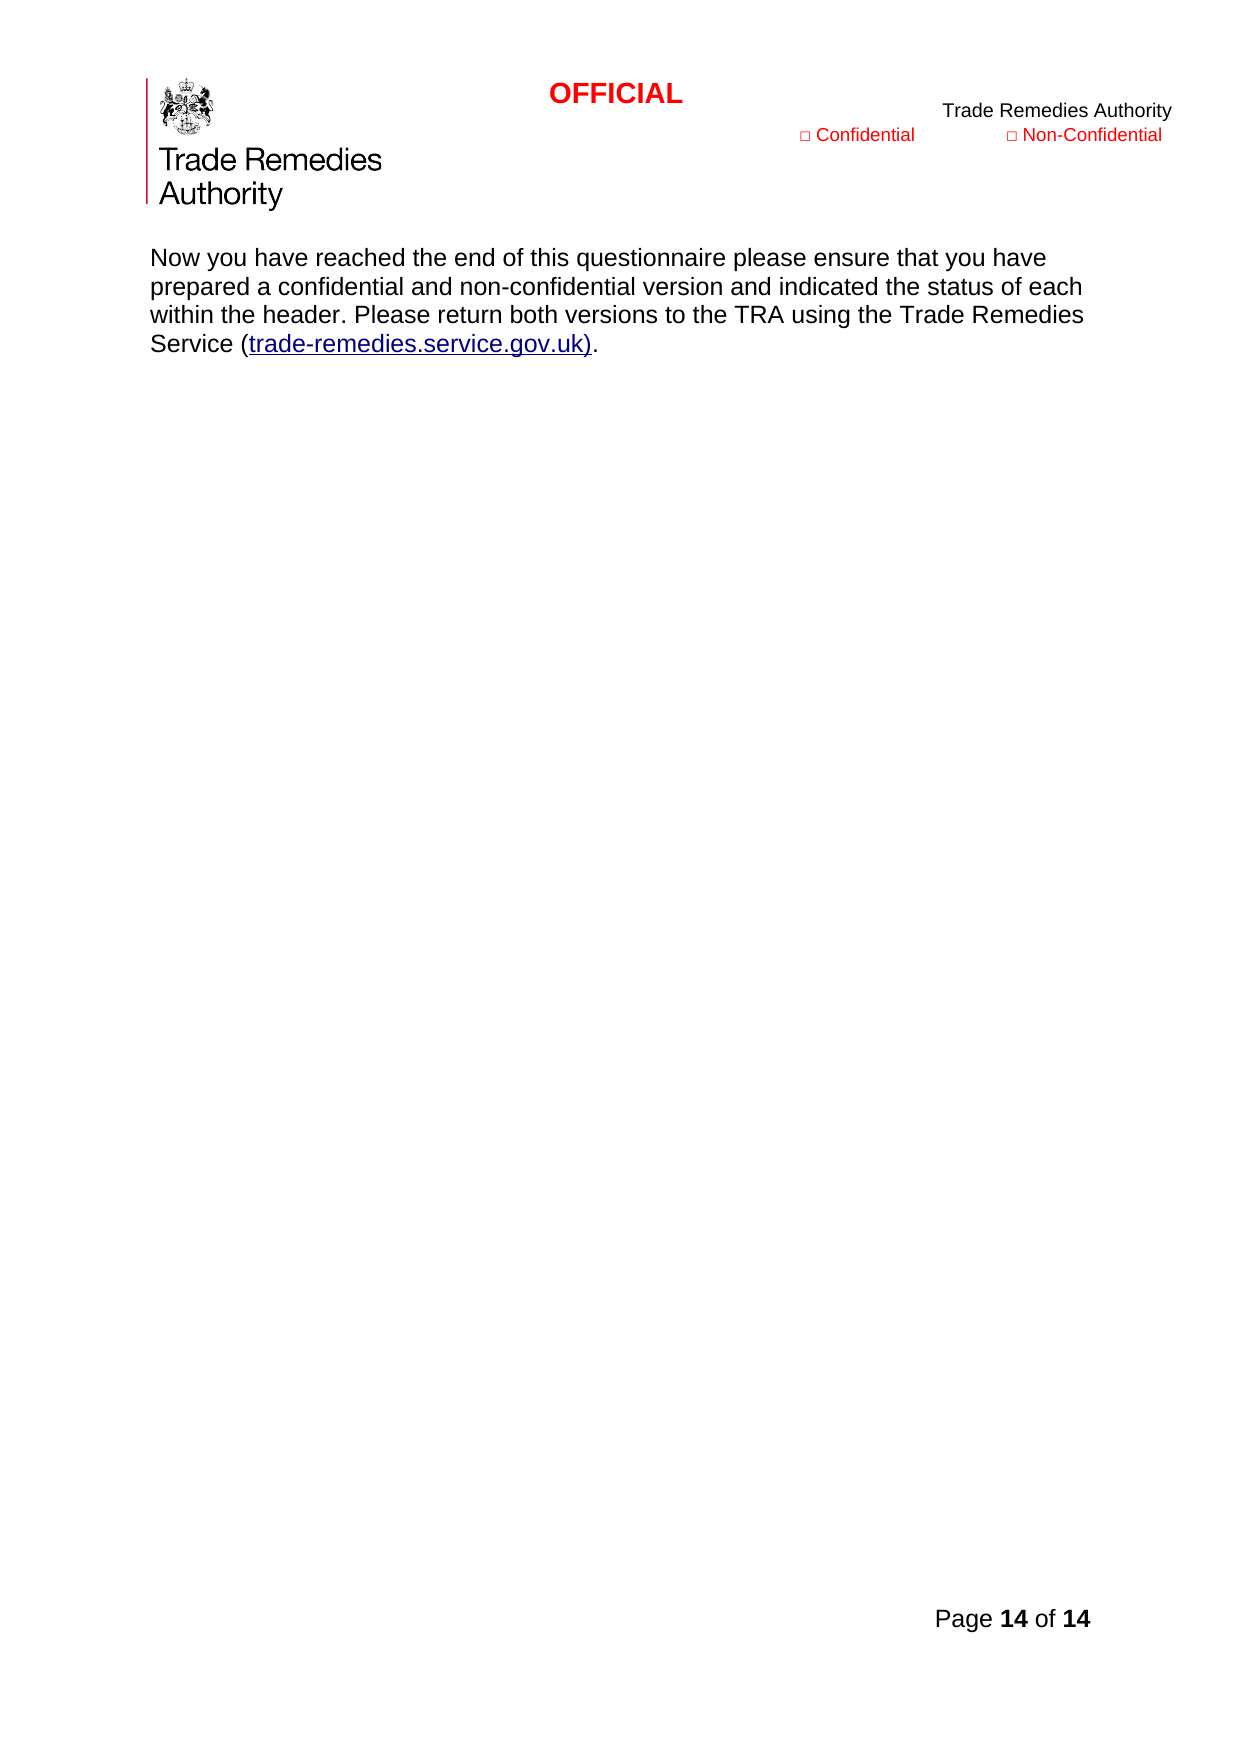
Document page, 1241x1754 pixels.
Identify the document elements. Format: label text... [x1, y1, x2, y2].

text Now you have reached the end of this questionnaire please ensure that you have prepared a confidential and non-confidential version and indicated the status of each within the header. Please return both versions to the TRA using the Trade Remedies Service (trade-remedies.service.gov.uk). [150, 243, 1090, 358]
